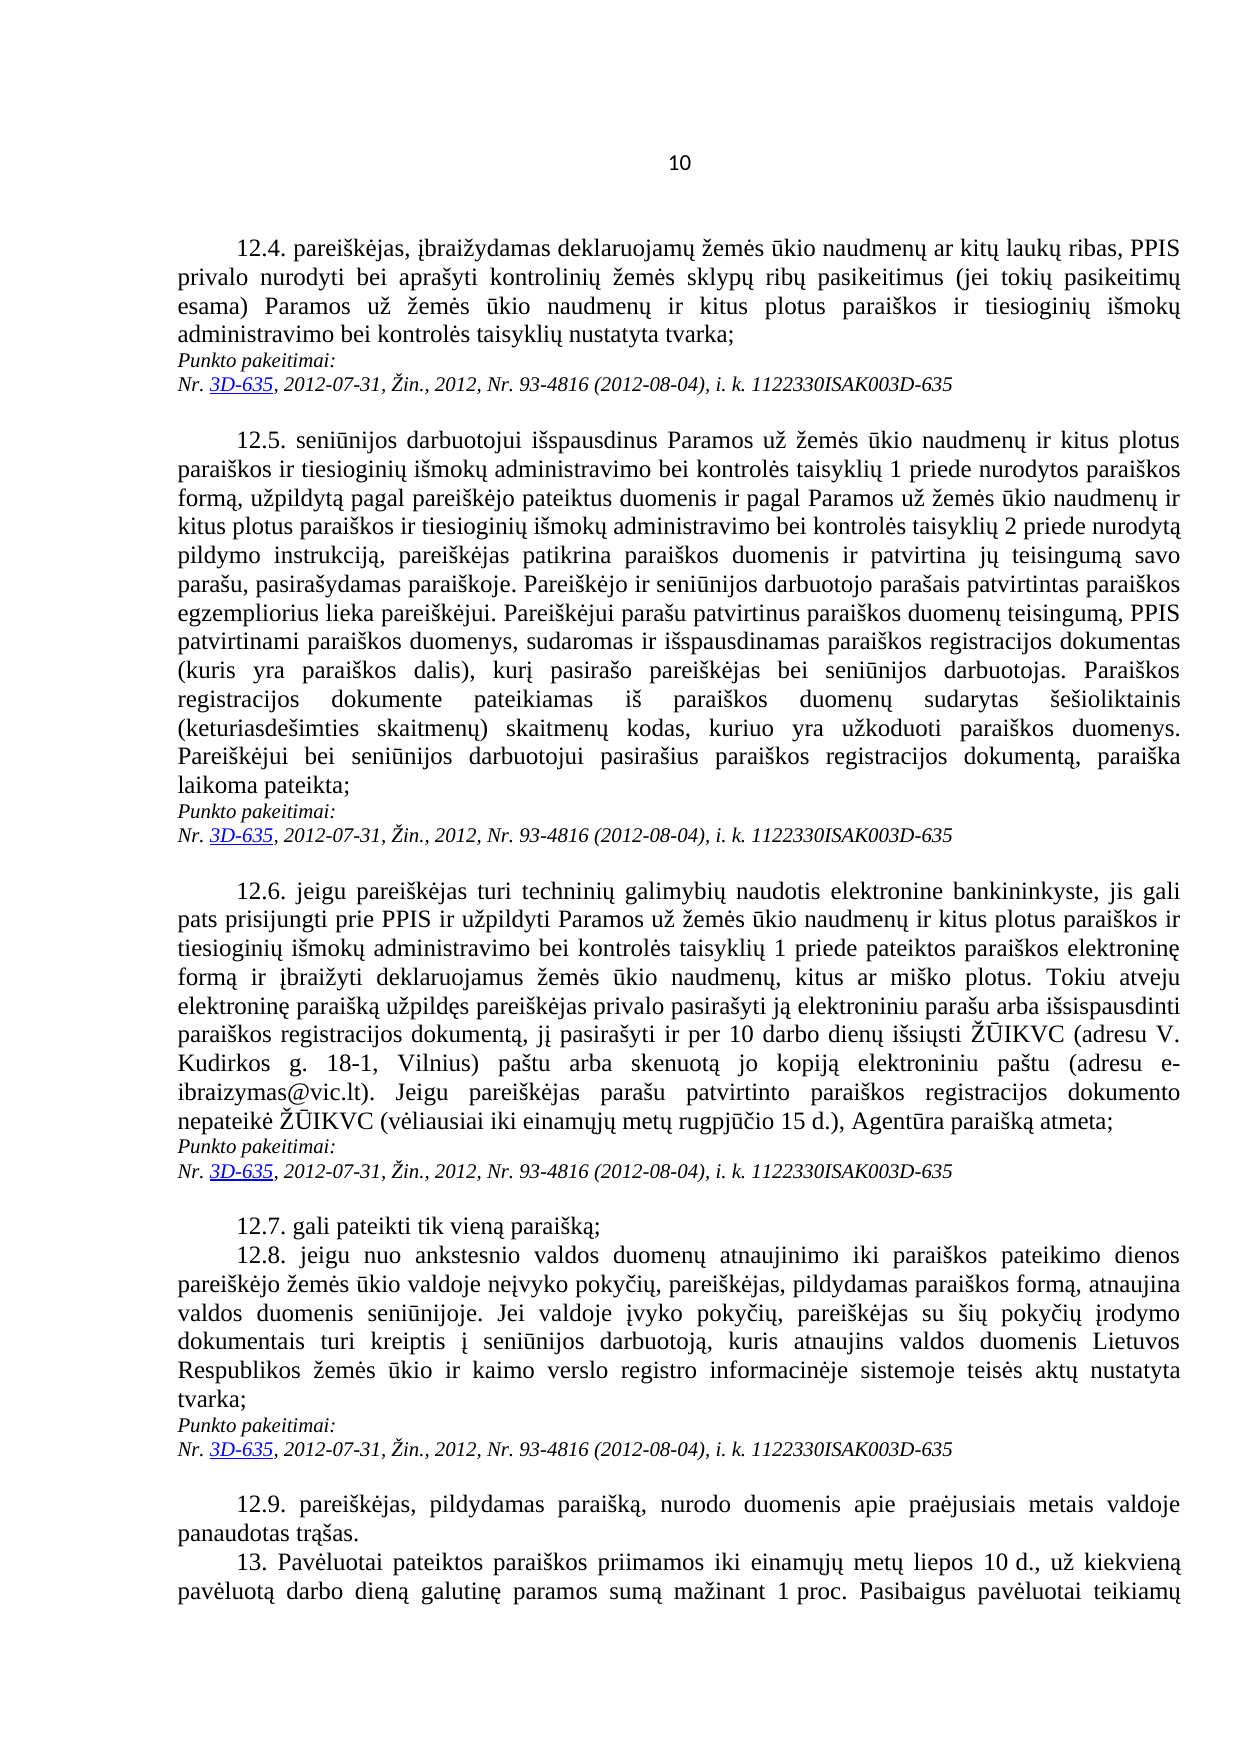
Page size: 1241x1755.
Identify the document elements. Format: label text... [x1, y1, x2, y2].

text Punkto pakeitimai: [177, 799, 1181, 823]
text Punkto pakeitimai: [177, 1413, 1181, 1437]
text 13. Pavėluotai pateiktos paraiškos priimamos iki einamųjų metų liepos 10 d., už kiekvieną pavėluotą darbo dieną galutinę paramos sumą mažinant 1 proc. Pasibaigus pavėluotai teikiamų [177, 1547, 1181, 1604]
text Nr. 3D-635, 2012-07-31, Žin., 2012, Nr. 93-4816 (2012-08-04), i. k. 1122330ISAK003D-635 [177, 1158, 1181, 1183]
text 12.4. pareiškėjas, įbraižydamas deklaruojamų žemės ūkio naudmenų ar kitų laukų ribas, PPIS privalo nurodyti bei aprašyti kontrolinių žemės sklypų ribų pasikeitimus (jei tokių pasikeitimų esama) Paramos už žemės ūkio naudmenų ir kitus plotus paraiškos ir tiesioginių išmokų administravimo bei kontrolės taisyklių nustatyta tvarka; [177, 233, 1181, 348]
text 12.5. seniūnijos darbuotojui išspausdinus Paramos už žemės ūkio naudmenų ir kitus plotus paraiškos ir tiesioginių išmokų administravimo bei kontrolės taisyklių 1 priede nurodytos paraiškos formą, užpildytą pagal pareiškėjo pateiktus duomenis ir pagal Paramos už žemės ūkio naudmenų ir kitus plotus paraiškos ir tiesioginių išmokų administravimo bei kontrolės taisyklių 2 priede nurodytą pildymo instrukciją, pareiškėjas patikrina paraiškos duomenis ir patvirtina jų teisingumą savo parašu, pasirašydamas paraiškoje. Pareiškėjo ir seniūnijos darbuotojo parašais patvirtintas paraiškos egzempliorius lieka pareiškėjui. Pareiškėjui parašu patvirtinus paraiškos duomenų teisingumą, PPIS patvirtinami paraiškos duomenys, sudaromas ir išspausdinamas paraiškos registracijos dokumentas (kuris yra paraiškos dalis), kurį pasirašo pareiškėjas bei seniūnijos darbuotojas. Paraiškos registracijos dokumente pateikiamas iš paraiškos duomenų sudarytas šešioliktainis (keturiasdešimties skaitmenų) skaitmenų kodas, kuriuo yra užkoduoti paraiškos duomenys. Pareiškėjui bei seniūnijos darbuotojui pasirašius paraiškos registracijos dokumentą, paraiška laikoma pateikta; [177, 425, 1181, 799]
text 12.8. jeigu nuo ankstesnio valdos duomenų atnaujinimo iki paraiškos pateikimo dienos pareiškėjo žemės ūkio valdoje neįvyko pokyčių, pareiškėjas, pildydamas paraiškos formą, atnaujina valdos duomenis seniūnijoje. Jei valdoje įvyko pokyčių, pareiškėjas su šių pokyčių įrodymo dokumentais turi kreiptis į seniūnijos darbuotoją, kuris atnaujins valdos duomenis Lietuvos Respublikos žemės ūkio ir kaimo verslo registro informacinėje sistemoje teisės aktų nustatyta tvarka; [177, 1240, 1181, 1413]
text Punkto pakeitimai: [177, 348, 1181, 372]
text Nr. 3D-635, 2012-07-31, Žin., 2012, Nr. 93-4816 (2012-08-04), i. k. 1122330ISAK003D-635 [177, 823, 1181, 847]
text Nr. 3D-635, 2012-07-31, Žin., 2012, Nr. 93-4816 (2012-08-04), i. k. 1122330ISAK003D-635 [177, 1437, 1181, 1461]
text 12.9. pareiškėjas, pildydamas paraišką, nurodo duomenis apie praėjusiais metais valdoje panaudotas trąšas. [177, 1489, 1181, 1547]
text 12.7. gali pateikti tik vieną paraišką; [177, 1211, 1181, 1240]
text Punkto pakeitimai: [177, 1134, 1181, 1158]
text 12.6. jeigu pareiškėjas turi techninių galimybių naudotis elektronine bankininkyste, jis gali pats prisijungti prie PPIS ir užpildyti Paramos už žemės ūkio naudmenų ir kitus plotus paraiškos ir tiesioginių išmokų administravimo bei kontrolės taisyklių 1 priede pateiktos paraiškos elektroninę formą ir įbraižyti deklaruojamus žemės ūkio naudmenų, kitus ar miško plotus. Tokiu atveju elektroninę paraišką užpildęs pareiškėjas privalo pasirašyti ją elektroniniu parašu arba išsispausdinti paraiškos registracijos dokumentą, jį pasirašyti ir per 10 darbo dienų išsiųsti ŽŪIKVC (adresu V. Kudirkos g. 18-1, Vilnius) paštu arba skenuotą jo kopiją elektroniniu paštu (adresu e-ibraizymas@vic.lt). Jeigu pareiškėjas parašu patvirtinto paraiškos registracijos dokumento nepateikė ŽŪIKVC (vėliausiai iki einamųjų metų rugpjūčio 15 d.), Agentūra paraišką atmeta; [177, 876, 1181, 1134]
text Nr. 3D-635, 2012-07-31, Žin., 2012, Nr. 93-4816 (2012-08-04), i. k. 1122330ISAK003D-635 [177, 372, 1181, 396]
